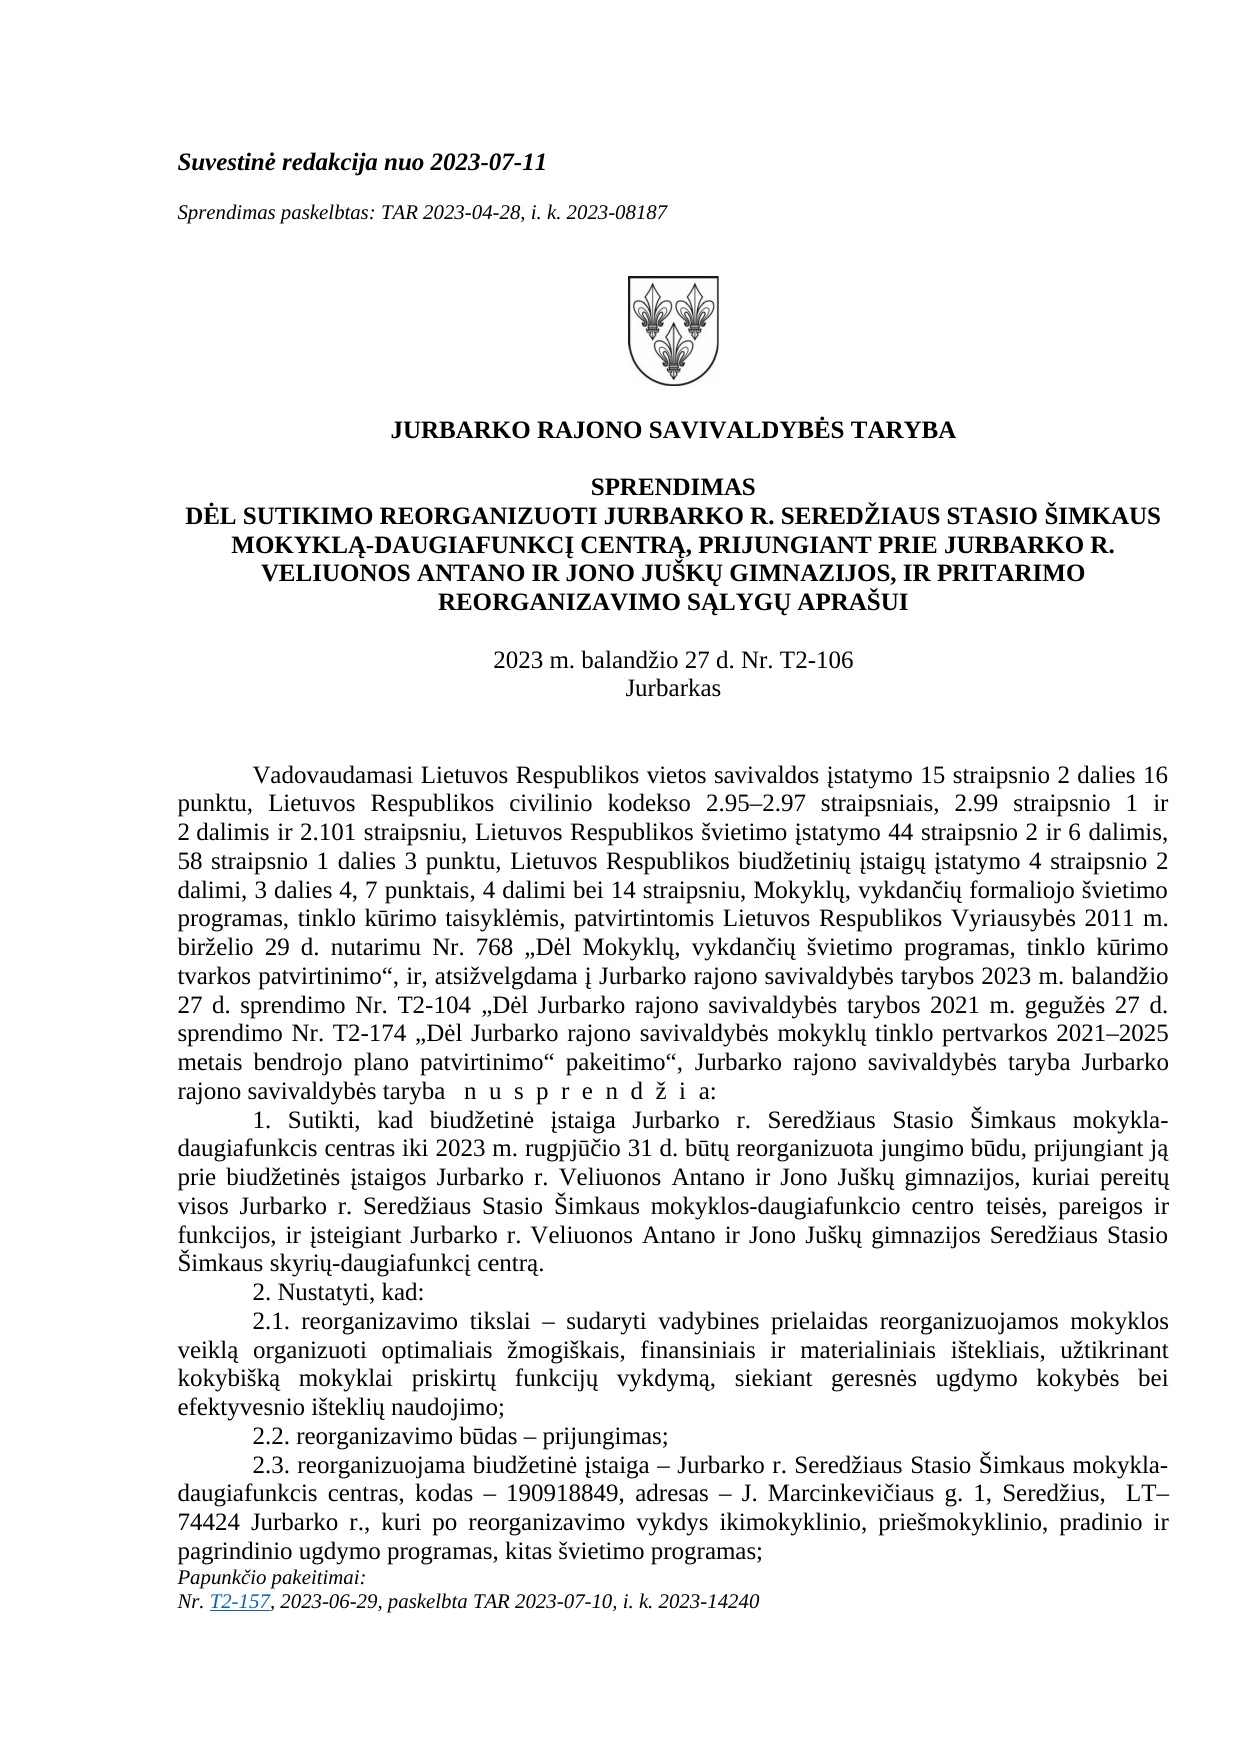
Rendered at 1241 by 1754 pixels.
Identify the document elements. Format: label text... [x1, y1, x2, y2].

text 2.2. reorganizavimo būdas – prijungimas; [177, 1421, 1169, 1450]
text Nr. T2-157, 2023-06-29, paskelbta TAR 2023-07-10, i. k. 2023-14240 [177, 1589, 1169, 1613]
text DĖL SUTIKIMO REORGANIZUOTI JURBARKO R. SEREDŽIAUS STASIO ŠIMKAUS MOKYKLĄ-DAUGIAFUNKCĮ CENTRĄ, PRIJUNGIANT PRIE JURBARKO R. VELIUONOS ANTANO IR JONO JUŠKŲ GIMNAZIJOS, IR PRITARIMO REORGANIZAVIMO SĄLYGŲ APRAŠUI [177, 501, 1169, 616]
text Jurbarkas [177, 673, 1169, 702]
text 2.3. reorganizuojama biudžetinė įstaiga – Jurbarko r. Seredžiaus Stasio Šimkaus mokykla-daugiafunkcis centras, kodas – 190918849, adresas – J. Marcinkevičiaus g. 1, Seredžius, LT–74424 Jurbarko r., kuri po reorganizavimo vykdys ikimokyklinio, priešmokyklinio, pradinio ir pagrindinio ugdymo programas, kitas švietimo programas; [177, 1450, 1169, 1565]
text SPRENDIMAS [177, 472, 1169, 501]
text 2023 m. balandžio 27 d. Nr. T2-106 [177, 645, 1169, 673]
text 2. Nustatyti, kad: [177, 1277, 1169, 1306]
text Vadovaudamasi Lietuvos Respublikos vietos savivaldos įstatymo 15 straipsnio 2 dalies 16 punktu, Lietuvos Respublikos civilinio kodekso 2.95–2.97 straipsniais, 2.99 straipsnio 1 ir 2 dalimis ir 2.101 straipsniu, Lietuvos Respublikos švietimo įstatymo 44 straipsnio 2 ir 6 dalimis, 58 straipsnio 1 dalies 3 punktu, Lietuvos Respublikos biudžetinių įstaigų įstatymo 4 straipsnio 2 dalimi, 3 dalies 4, 7 punktais, 4 dalimi bei 14 straipsniu, Mokyklų, vykdančių formaliojo švietimo programas, tinklo kūrimo taisyklėmis, patvirtintomis Lietuvos Respublikos Vyriausybės 2011 m. birželio 29 d. nutarimu Nr. 768 „Dėl Mokyklų, vykdančių švietimo programas, tinklo kūrimo tvarkos patvirtinimo“, ir, atsižvelgdama į Jurbarko rajono savivaldybės tarybos 2023 m. balandžio 27 d. sprendimo Nr. T2-104 „Dėl Jurbarko rajono savivaldybės tarybos 2021 m. gegužės 27 d. sprendimo Nr. T2-174 „Dėl Jurbarko rajono savivaldybės mokyklų tinklo pertvarkos 2021–2025 metais bendrojo plano patvirtinimo“ pakeitimo“, Jurbarko rajono savivaldybės taryba Jurbarko rajono savivaldybės taryba nusprendžia: [177, 760, 1169, 1105]
text 1. Sutikti, kad biudžetinė įstaiga Jurbarko r. Seredžiaus Stasio Šimkaus mokykla-daugiafunkcis centras iki 2023 m. rugpjūčio 31 d. būtų reorganizuota jungimo būdu, prijungiant ją prie biudžetinės įstaigos Jurbarko r. Veliuonos Antano ir Jono Juškų gimnazijos, kuriai pereitų visos Jurbarko r. Seredžiaus Stasio Šimkaus mokyklos-daugiafunkcio centro teisės, pareigos ir funkcijos, ir įsteigiant Jurbarko r. Veliuonos Antano ir Jono Juškų gimnazijos Seredžiaus Stasio Šimkaus skyrių-daugiafunkcį centrą. [177, 1105, 1169, 1277]
text 2.1. reorganizavimo tikslai – sudaryti vadybines prielaidas reorganizuojamos mokyklos veiklą organizuoti optimaliais žmogiškais, finansiniais ir materialiniais ištekliais, užtikrinant kokybišką mokyklai priskirtų funkcijų vykdymą, siekiant geresnės ugdymo kokybės bei efektyvesnio išteklių naudojimo; [177, 1306, 1169, 1421]
text Sprendimas paskelbtas: TAR 2023-04-28, i. k. 2023-08187 [177, 200, 1169, 224]
text Papunkčio pakeitimai: [177, 1565, 1169, 1589]
text Suvestinė redakcija nuo 2023-07-11 [177, 147, 1169, 176]
text JURBARKO RAJONO SAVIVALDYBĖS TARYBA [177, 415, 1169, 443]
